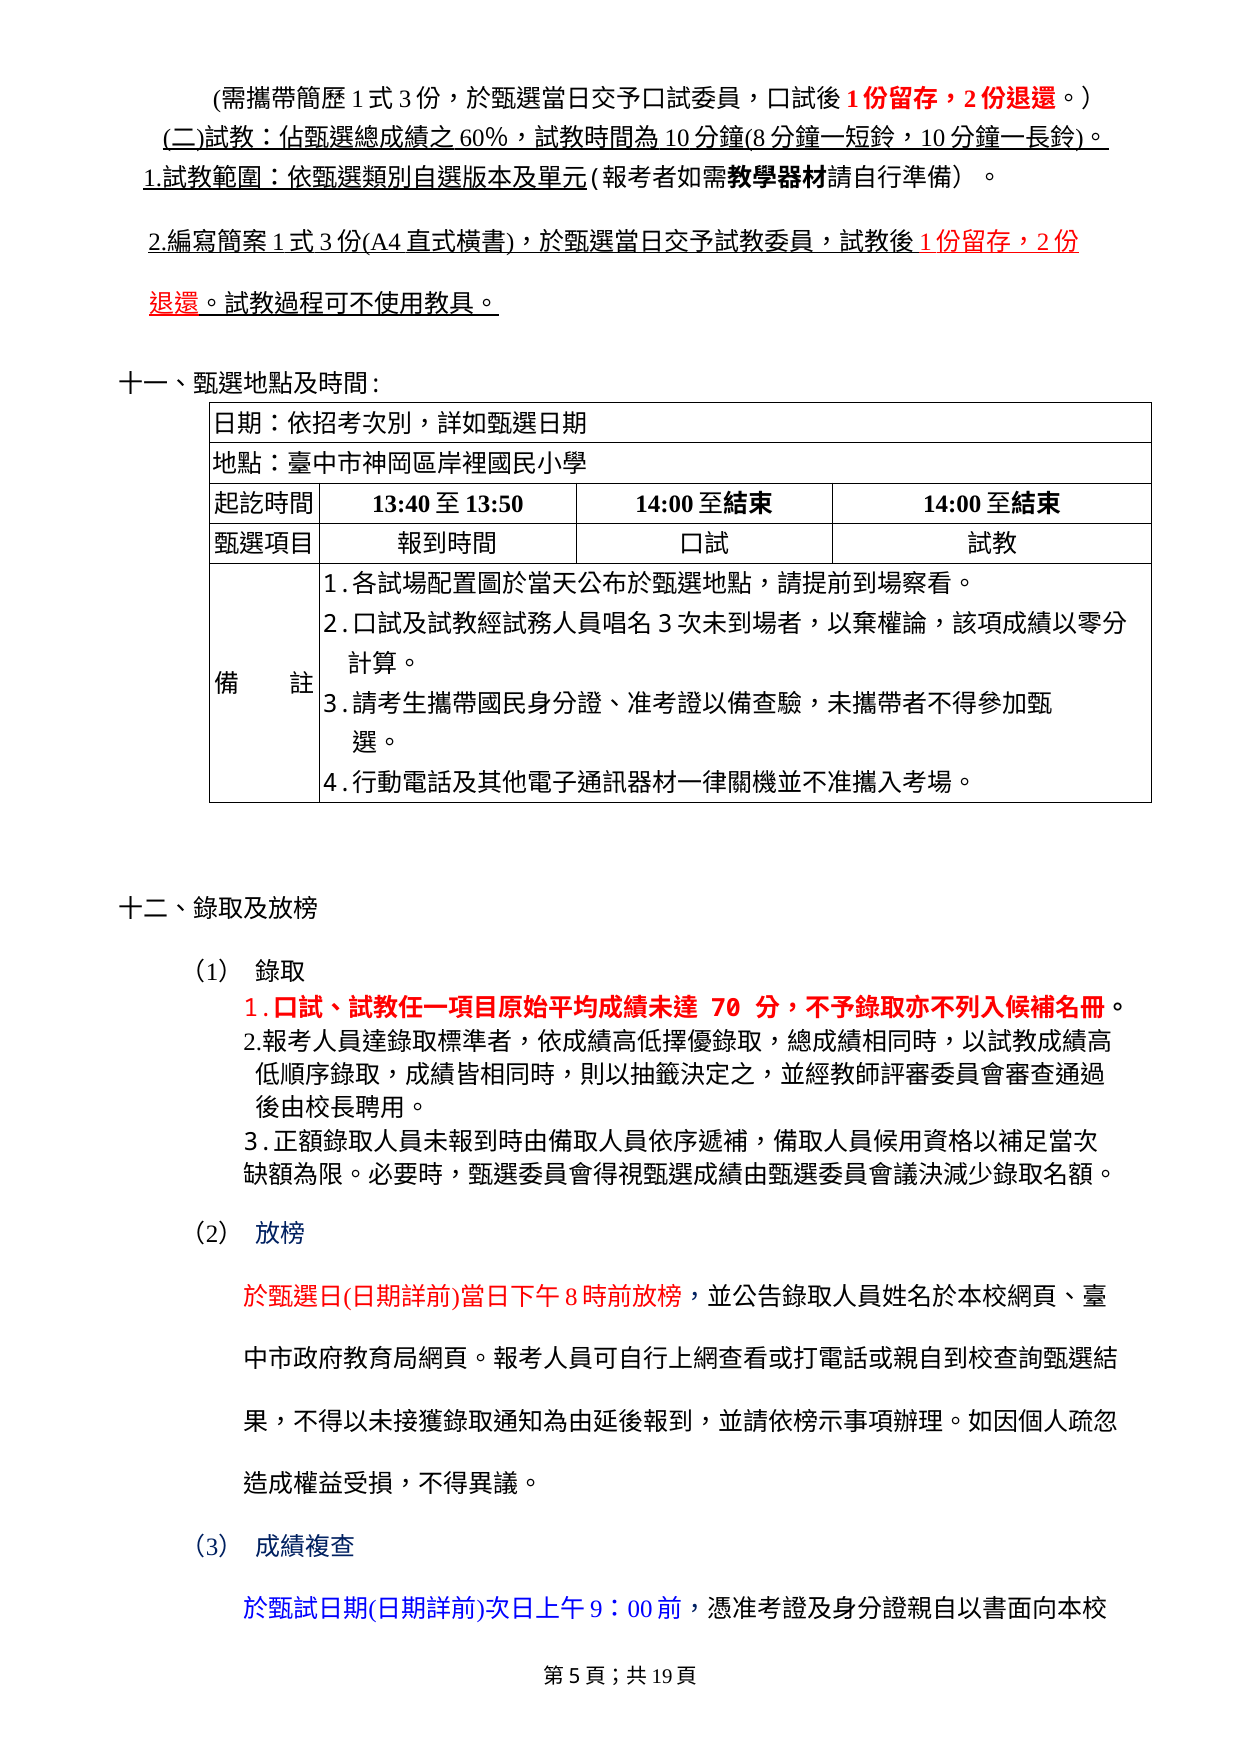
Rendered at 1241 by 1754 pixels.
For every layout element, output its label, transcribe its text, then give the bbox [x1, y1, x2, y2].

text 2.編寫簡案1式3份(A4直式橫書)，於甄選當日交予試教委員，試教後1份留存，2份 [118, 197, 1122, 260]
table_cell 13:40至13:50 [320, 484, 576, 522]
text 於甄試日期(日期詳前)次日上午9：00前，憑准考證及身分證親自以書面向本校 [243, 1565, 1122, 1628]
text 後由校長聘用。 [243, 1090, 1122, 1123]
table_cell 1.各試場配置圖於當天公布於甄選地點，請提前到場察看。 2.口試及試教經試務人員唱名3次未到場者，以棄權論，該項成績以零分計算。 3.請考生攜帶國民身分證、准考證以備查驗，未攜帶者不得參加甄 選。 4.行動電話及其他電子通訊器材一律關機並不准攜入考場。 [320, 564, 1151, 802]
list 放榜 [181, 1190, 1122, 1253]
table_cell 14:00至結束 [833, 484, 1151, 522]
text (需攜帶簡歷1式3份，於甄選當日交予口試委員，口試後1份留存，2份退還。） [163, 78, 1122, 114]
table_header 日期：依招考次別，詳如甄選日期 [210, 403, 1151, 442]
text 1.口試、試教任一項目原始平均成績未達 70 分，不予錄取亦不列入候補名冊。 [243, 990, 1122, 1023]
table_cell 備 註 [210, 564, 319, 802]
text 低順序錄取，成績皆相同時，則以抽籤決定之，並經教師評審委員會審查通過 [243, 1057, 1122, 1090]
table_cell 報到時間 [320, 524, 576, 563]
text 1.試教範圍：依甄選類別自選版本及單元(報考者如需教學器材請自行準備）。 [118, 158, 1122, 194]
text 於甄選日(日期詳前)當日下午8時前放榜，並公告錄取人員姓名於本校網頁、臺中市政府教育局網頁。報考人員可自行上網查看或打電話或親自到校查詢甄選結果，不得以未接獲錄取通知為由延後報到，並請依榜示事項辦理。如因個人疏忽造成權益受損，不得異議。 [243, 1253, 1122, 1503]
text (二)試教：佔甄選總成績之60％，試教時間為10分鐘(8分鐘一短鈴，10分鐘一長鈴)。 [163, 118, 1122, 154]
table_cell 起訖時間 [210, 484, 319, 522]
text 退還。試教過程可不使用教具。 [118, 260, 1122, 322]
table_cell 口試 [577, 524, 832, 563]
list 錄取 [181, 928, 1122, 990]
table_cell 地點：臺中市神岡區岸裡國民小學 [210, 443, 1151, 482]
table_cell 甄選項目 [210, 524, 319, 563]
list 成績複查 [181, 1503, 1122, 1565]
text 十一、甄選地點及時間: [118, 340, 1122, 402]
text 十二、錄取及放榜 [118, 865, 1122, 928]
text 2.報考人員達錄取標準者，依成績高低擇優錄取，總成績相同時，以試教成績高 [243, 1023, 1122, 1057]
table_cell 試教 [833, 524, 1151, 563]
text 3.正額錄取人員未報到時由備取人員依序遞補，備取人員候用資格以補足當次缺額為限。必要時，甄選委員會得視甄選成績由甄選委員會議決減少錄取名額。 [243, 1123, 1122, 1190]
table_cell 14:00至結束 [577, 484, 832, 522]
